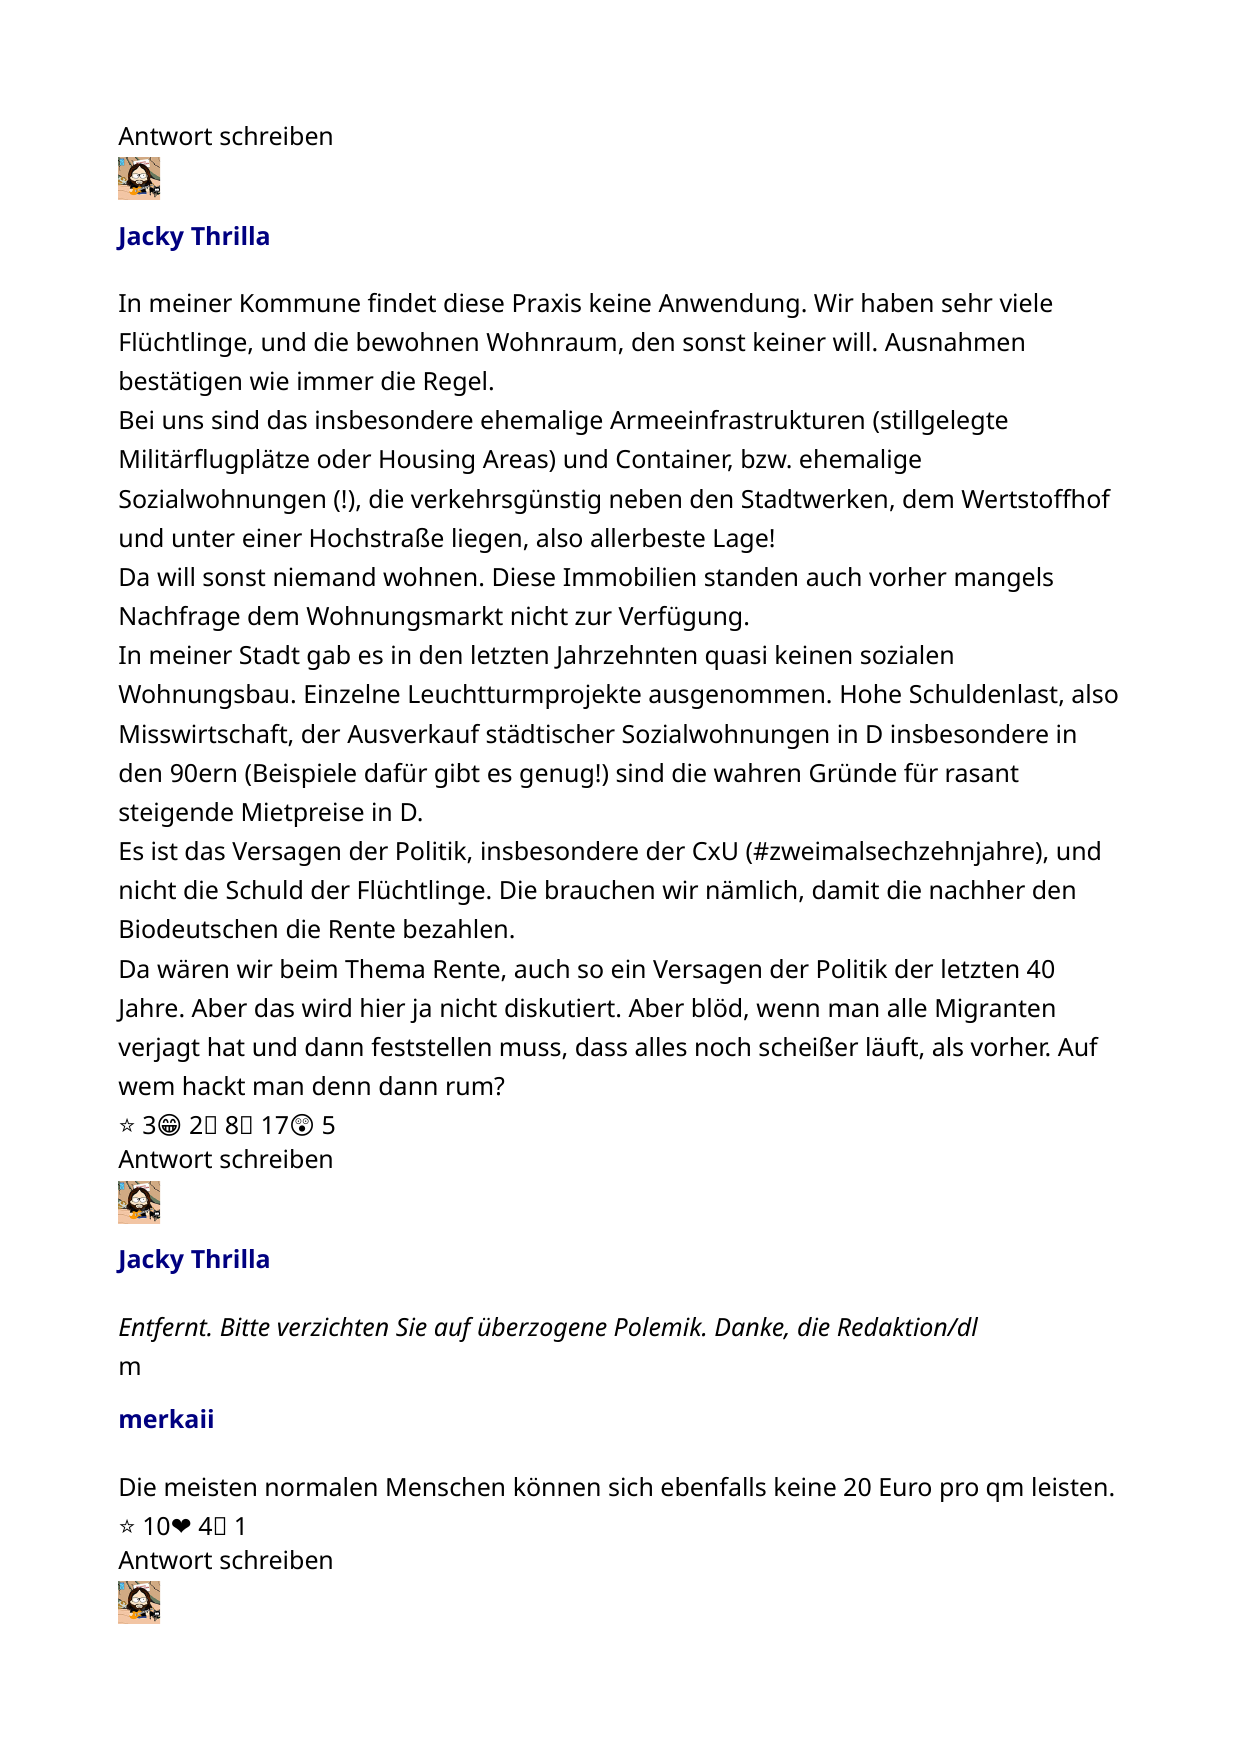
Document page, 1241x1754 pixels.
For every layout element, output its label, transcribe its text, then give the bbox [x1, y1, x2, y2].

text In meiner Stadt gab es in den letzten Jahrzehnten quasi keinen sozialen Wohnungsbau. Einzelne Leuchtturmprojekte ausgenommen. Hohe Schuldenlast, also Misswirtschaft, der Ausverkauf städtischer Sozialwohnungen in D insbesondere in den 90ern (Beispiele dafür gibt es genug!) sind die wahren Gründe für rasant steigende Mietpreise in D. [118, 638, 1122, 829]
subtitle merkaii [118, 1402, 1122, 1436]
text Bei uns sind das insbesondere ehemalige Armeeinfrastrukturen (stillgelegte Militärflugplätze oder Housing Areas) und Container, bzw. ehemalige Sozialwohnungen (!), die verkehrsgünstig neben den Stadtwerken, dem Wertstoffhof und unter einer Hochstraße liegen, also allerbeste Lage! [118, 403, 1122, 554]
text ⭐️ 10❤️ 4🤨 1 [118, 1508, 1122, 1542]
picture [118, 157, 161, 200]
picture [118, 1181, 161, 1224]
text ⭐️ 3😁 2🙁 8🤨 17😲 5 [118, 1108, 1122, 1142]
text m [118, 1348, 1122, 1382]
picture [118, 1581, 161, 1624]
text Die meisten normalen Menschen können sich ebenfalls keine 20 Euro pro qm leisten. [118, 1469, 1122, 1503]
text Da will sonst niemand wohnen. Diese Immobilien standen auch vorher mangels Nachfrage dem Wohnungsmarkt nicht zur Verfügung. [118, 559, 1122, 633]
text Es ist das Versagen der Politik, insbesondere der CxU (#zweimalsechzehnjahre), und nicht die Schuld der Flüchtlinge. Die brauchen wir nämlich, damit die nachher den Biodeutschen die Rente bezahlen. [118, 834, 1122, 946]
subtitle Jacky Thrilla [118, 1242, 1122, 1276]
text Antwort schreiben [118, 1142, 1122, 1176]
text Antwort schreiben [118, 118, 1122, 152]
text Da wären wir beim Thema Rente, auch so ein Versagen der Politik der letzten 40 Jahre. Aber das wird hier ja nicht diskutiert. Aber blöd, wenn man alle Migranten verjagt hat und dann feststellen muss, dass alles noch scheißer läuft, als vorher. Auf wem hackt man denn dann rum? [118, 951, 1122, 1103]
text Antwort schreiben [118, 1542, 1122, 1577]
text In meiner Kommune findet diese Praxis keine Anwendung. Wir haben sehr viele Flüchtlinge, und die bewohnen Wohnraum, den sonst keiner will. Ausnahmen bestätigen wie immer die Regel. [118, 285, 1122, 398]
subtitle Jacky Thrilla [118, 218, 1122, 252]
text Entfernt. Bitte verzichten Sie auf überzogene Polemik. Danke, die Redaktion/dl [118, 1309, 1122, 1343]
